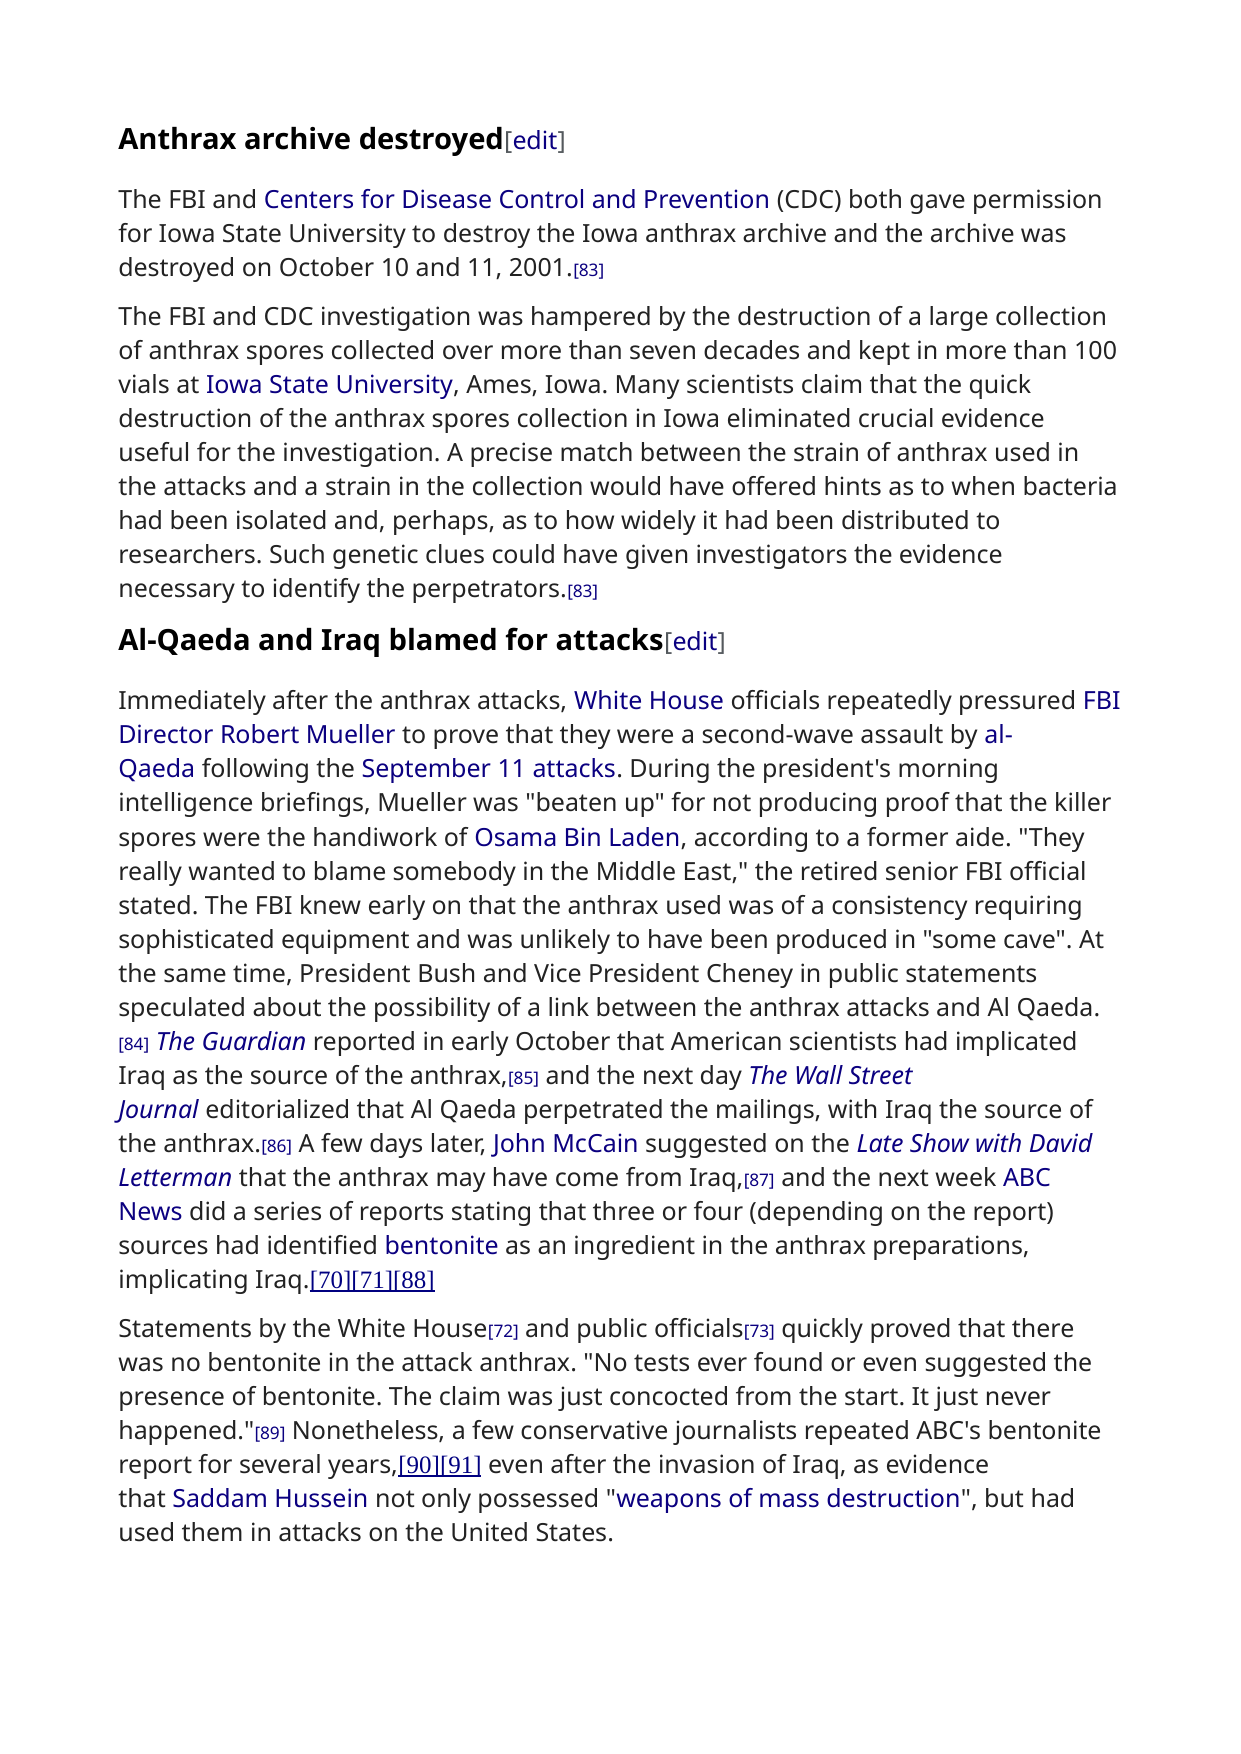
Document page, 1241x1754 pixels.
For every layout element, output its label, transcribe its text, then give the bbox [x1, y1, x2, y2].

subtitle Al-Qaeda and Iraq blamed for attacks[edit] [118, 619, 1122, 659]
text Immediately after the anthrax attacks, White House officials repeatedly pressured FBI Director Robert Mueller to prove that they were a second-wave assault by al-Qaeda following the September 11 attacks. During the president's morning intelligence briefings, Mueller was "beaten up" for not producing proof that the killer spores were the handiwork of Osama Bin Laden, according to a former aide. "They really wanted to blame somebody in the Middle East," the retired senior FBI official stated. The FBI knew early on that the anthrax used was of a consistency requiring sophisticated equipment and was unlikely to have been produced in "some cave". At the same time, President Bush and Vice President Cheney in public statements speculated about the possibility of a link between the anthrax attacks and Al Qaeda.[84] The Guardian reported in early October that American scientists had implicated Iraq as the source of the anthrax,[85] and the next day The Wall Street Journal editorialized that Al Qaeda perpetrated the mailings, with Iraq the source of the anthrax.[86] A few days later, John McCain suggested on the Late Show with David Letterman that the anthrax may have come from Iraq,[87] and the next week ABC News did a series of reports stating that three or four (depending on the report) sources had identified bentonite as an ingredient in the anthrax preparations, implicating Iraq.[70][71][88] [118, 683, 1122, 1296]
text Statements by the White House[72] and public officials[73] quickly proved that there was no bentonite in the attack anthrax. "No tests ever found or even suggested the presence of bentonite. The claim was just concocted from the start. It just never happened."[89] Nonetheless, a few conservative journalists repeated ABC's bentonite report for several years,[90][91] even after the invasion of Iraq, as evidence that Saddam Hussein not only possessed "weapons of mass destruction", but had used them in attacks on the United States. [118, 1311, 1122, 1549]
text The FBI and CDC investigation was hampered by the destruction of a large collection of anthrax spores collected over more than seven decades and kept in more than 100 vials at Iowa State University, Ames, Iowa. Many scientists claim that the quick destruction of the anthrax spores collection in Iowa eliminated crucial evidence useful for the investigation. A precise match between the strain of anthrax used in the attacks and a strain in the collection would have offered hints as to when bacteria had been isolated and, perhaps, as to how widely it had been distributed to researchers. Such genetic clues could have given investigators the evidence necessary to identify the perpetrators.[83] [118, 298, 1122, 605]
subtitle Anthrax archive destroyed[edit] [118, 118, 1122, 158]
text The FBI and Centers for Disease Control and Prevention (CDC) both gave permission for Iowa State University to destroy the Iowa anthrax archive and the archive was destroyed on October 10 and 11, 2001.[83] [118, 182, 1122, 284]
